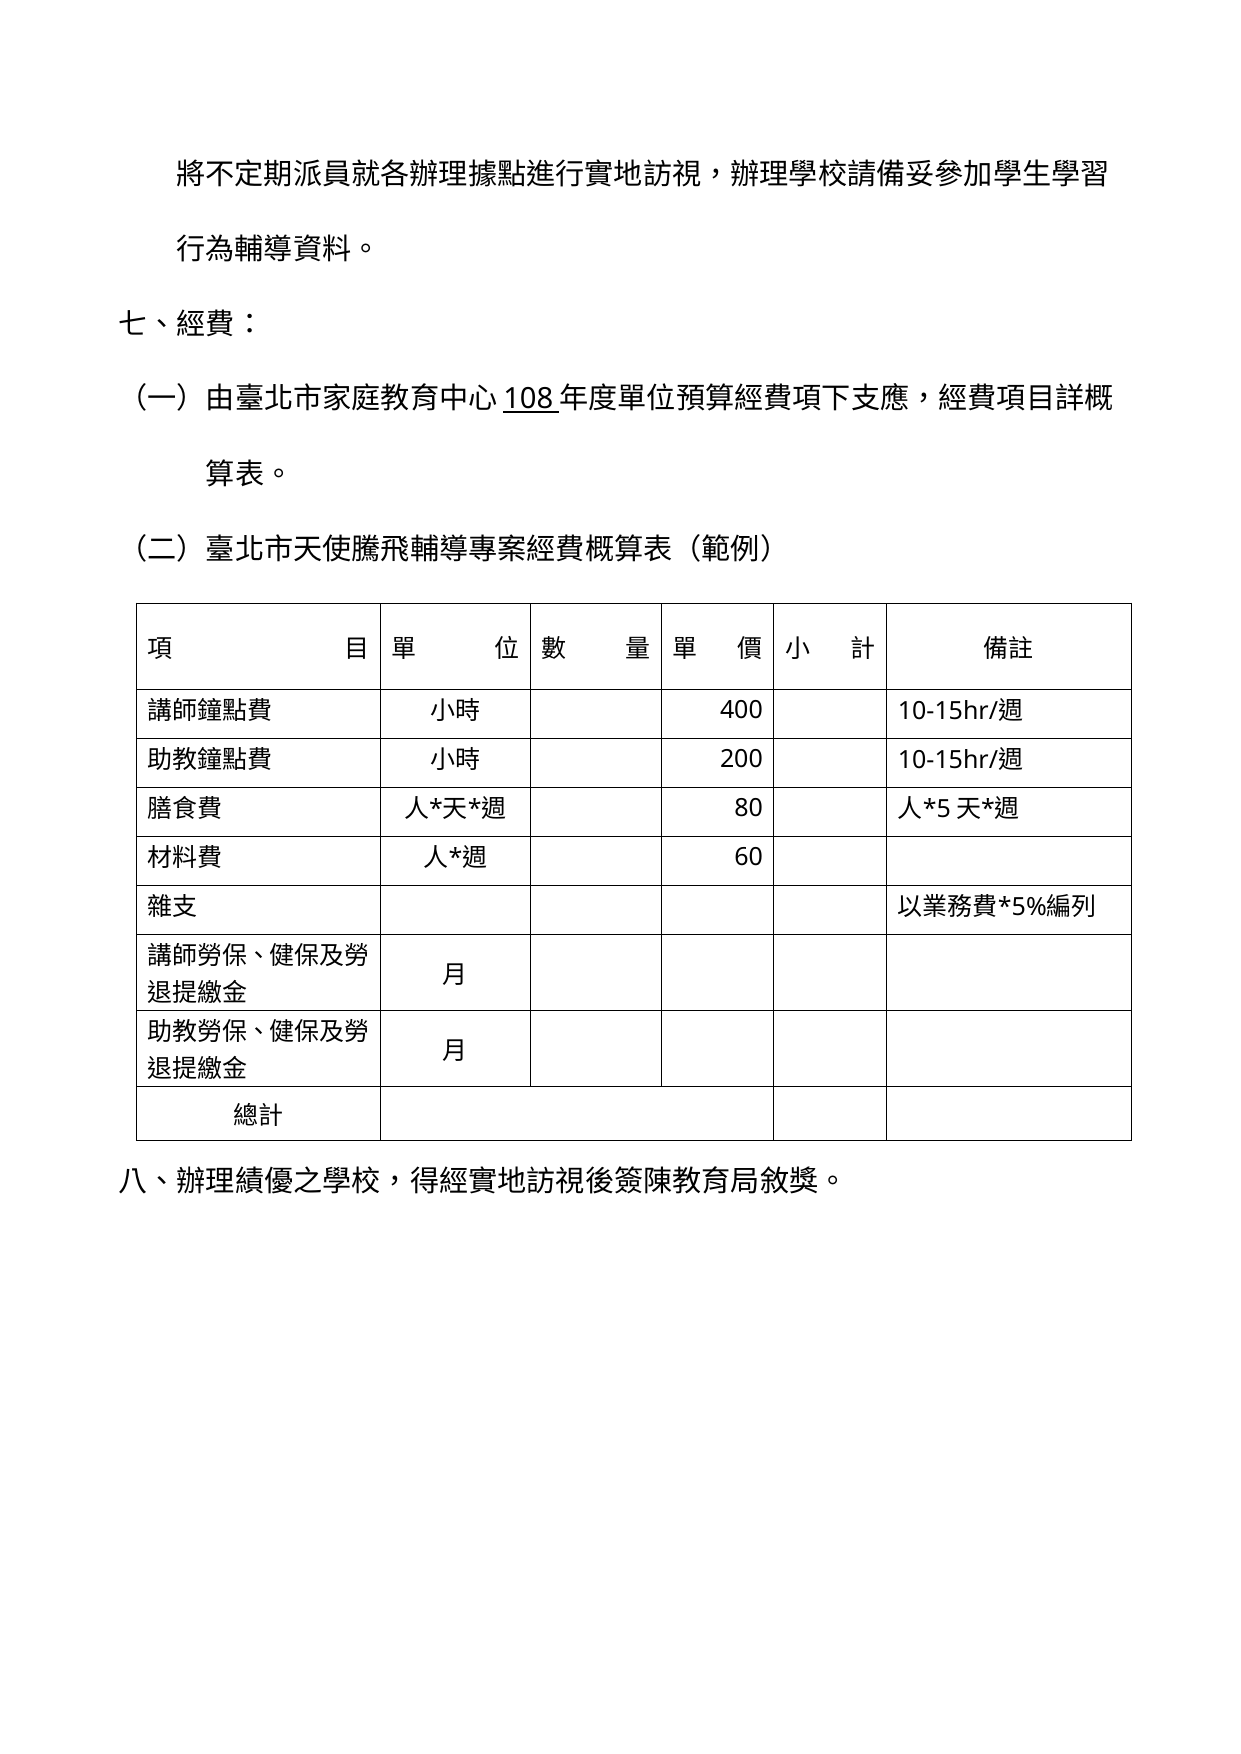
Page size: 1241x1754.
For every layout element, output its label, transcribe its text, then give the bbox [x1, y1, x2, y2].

table_cell [887, 837, 1131, 885]
table_cell [774, 788, 886, 836]
table_cell 400 [662, 690, 773, 738]
table_cell [381, 1087, 773, 1140]
table_cell [774, 837, 886, 885]
text （二）臺北市天使騰飛輔導專案經費概算表（範例） [118, 509, 1122, 584]
table_cell 小時 [381, 739, 530, 787]
text （一）由臺北市家庭教育中心108年度單位預算經費項下支應，經費項目詳概算表。 [118, 359, 1122, 509]
table_cell [531, 739, 661, 787]
table_cell 人*天*週 [381, 788, 530, 836]
table_cell 10-15hr/週 [887, 739, 1131, 787]
table_cell 人*週 [381, 837, 530, 885]
table_cell [774, 1087, 886, 1140]
table_cell [531, 837, 661, 885]
table_header 備註 [887, 604, 1131, 689]
table_header 項目 [137, 604, 380, 689]
table_cell 月 [381, 1011, 530, 1086]
table_cell 人*5天*週 [887, 788, 1131, 836]
table_cell 膳食費 [137, 788, 380, 836]
text 八、辦理績優之學校，得經實地訪視後簽陳教育局敘獎。 [118, 1141, 1122, 1216]
table_cell 10-15hr/週 [887, 690, 1131, 738]
table_header 單位 [381, 604, 530, 689]
table_cell 小時 [381, 690, 530, 738]
text 行為輔導資料。 [176, 209, 1122, 284]
table_cell 講師鐘點費 [137, 690, 380, 738]
table_cell 講師勞保、健保及勞退提繳金 [137, 935, 380, 1010]
table_cell 雜支 [137, 886, 380, 934]
table_cell [531, 690, 661, 738]
text 將不定期派員就各辦理據點進行實地訪視，辦理學校請備妥參加學生學習 [176, 134, 1122, 209]
table_cell [887, 1011, 1131, 1086]
table_cell [662, 1011, 773, 1086]
table_cell [774, 1011, 886, 1086]
table_cell 60 [662, 837, 773, 885]
table_cell [531, 788, 661, 836]
table_cell 總計 [137, 1087, 380, 1140]
table_cell [531, 1011, 661, 1086]
table_cell [531, 886, 661, 934]
text 七、經費： [118, 284, 1122, 359]
table_cell 以業務費*5%編列 [887, 886, 1131, 934]
table_cell [662, 886, 773, 934]
table_cell [774, 935, 886, 1010]
table_cell [531, 935, 661, 1010]
table_header 小計 [774, 604, 886, 689]
table_cell 200 [662, 739, 773, 787]
table_cell [774, 886, 886, 934]
table_cell [887, 935, 1131, 1010]
table_cell [887, 1087, 1131, 1140]
table_header 數量 [531, 604, 661, 689]
table_cell 助教勞保、健保及勞退提繳金 [137, 1011, 380, 1086]
table_cell [662, 935, 773, 1010]
table_cell 助教鐘點費 [137, 739, 380, 787]
table_cell 80 [662, 788, 773, 836]
table_header 單價 [662, 604, 773, 689]
table_cell 材料費 [137, 837, 380, 885]
table_cell [774, 739, 886, 787]
table_cell [774, 690, 886, 738]
table_cell [381, 886, 530, 934]
table_cell 月 [381, 935, 530, 1010]
